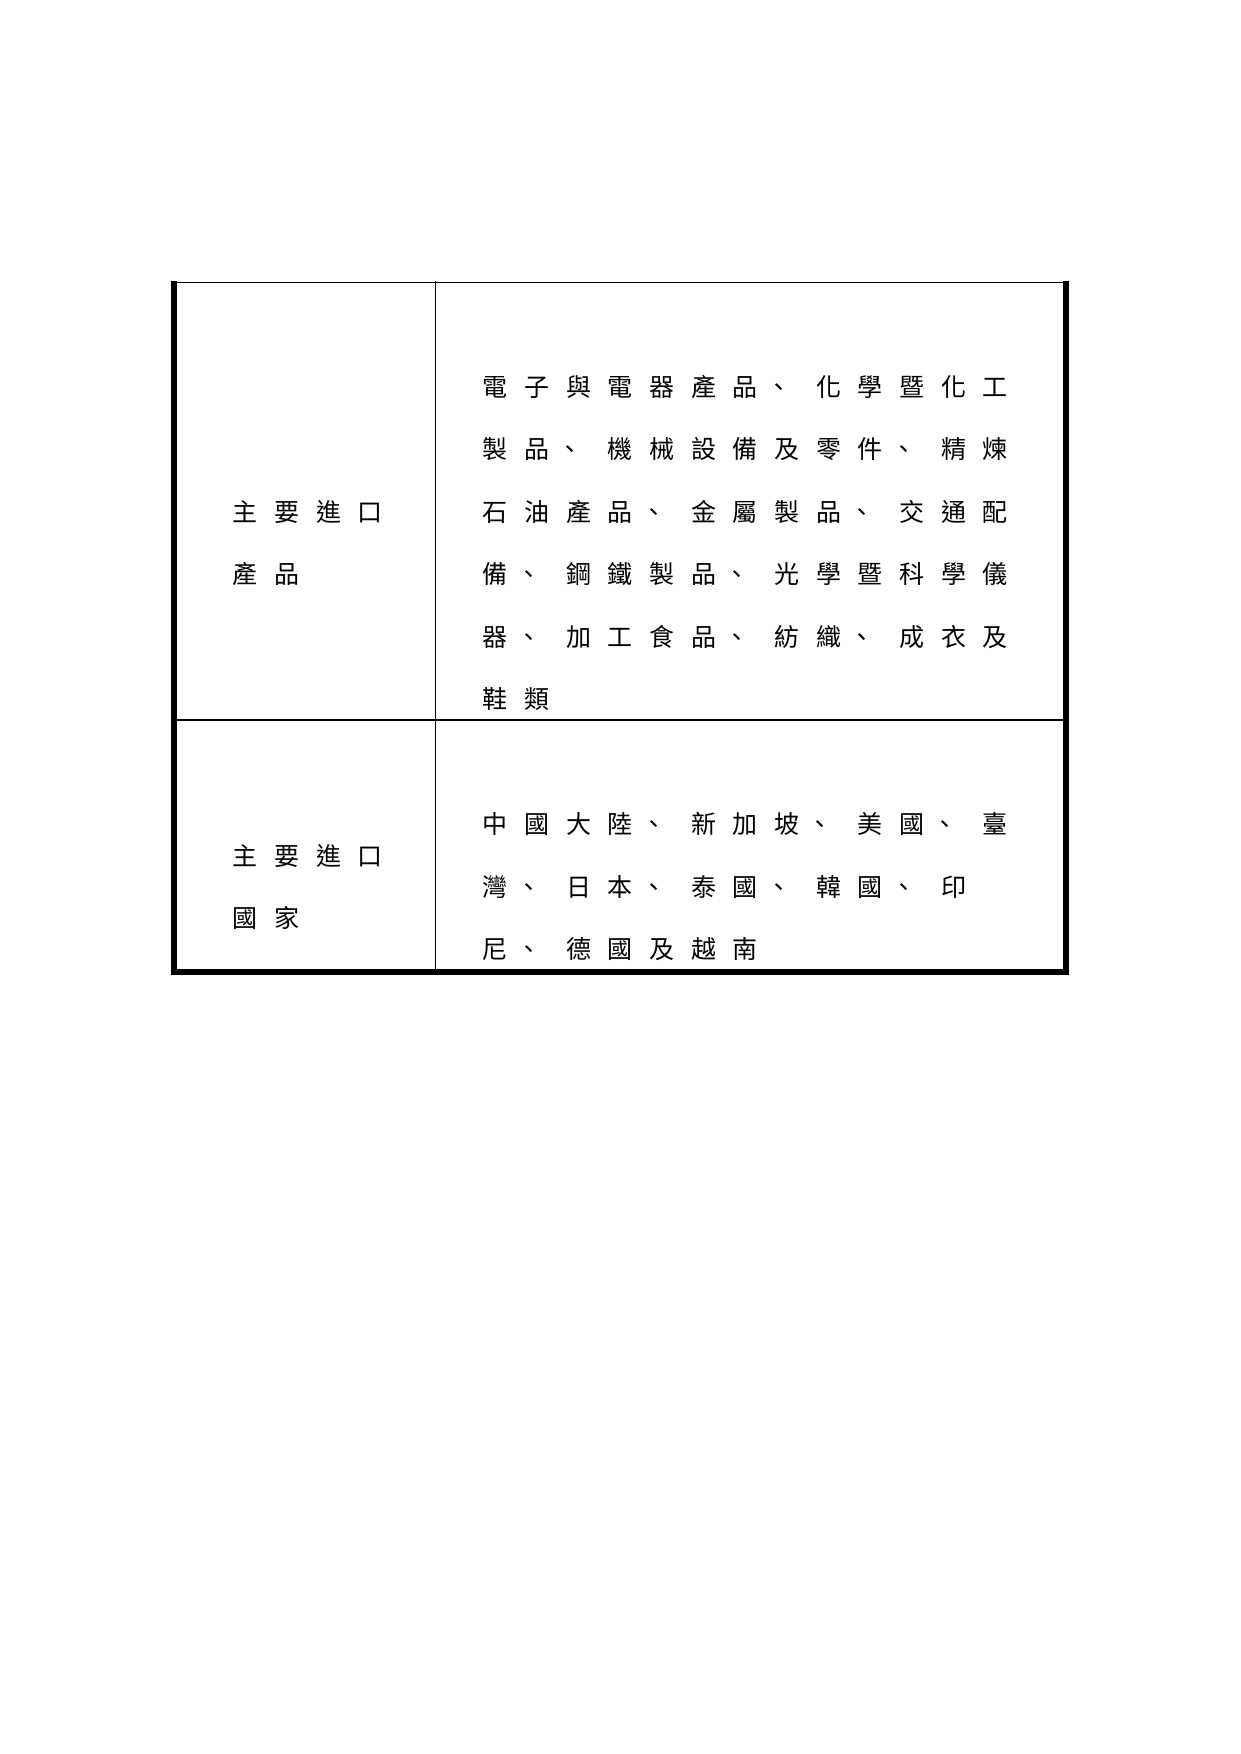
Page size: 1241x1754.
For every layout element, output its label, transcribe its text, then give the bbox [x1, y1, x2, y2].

table_cell 中國大陸、新加坡、美國、臺灣、日本、泰國、韓國、印尼、德國及越南 [436, 721, 1063, 969]
table_cell 主要進口國家 [177, 721, 435, 969]
table_cell 主要進口產品 [177, 283, 435, 719]
table_cell 電子與電器產品、化學暨化工製品、機械設備及零件、精煉石油產品、金屬製品、交通配備、鋼鐵製品、光學暨科學儀器、加工食品、紡織、成衣及鞋類 [436, 283, 1063, 719]
